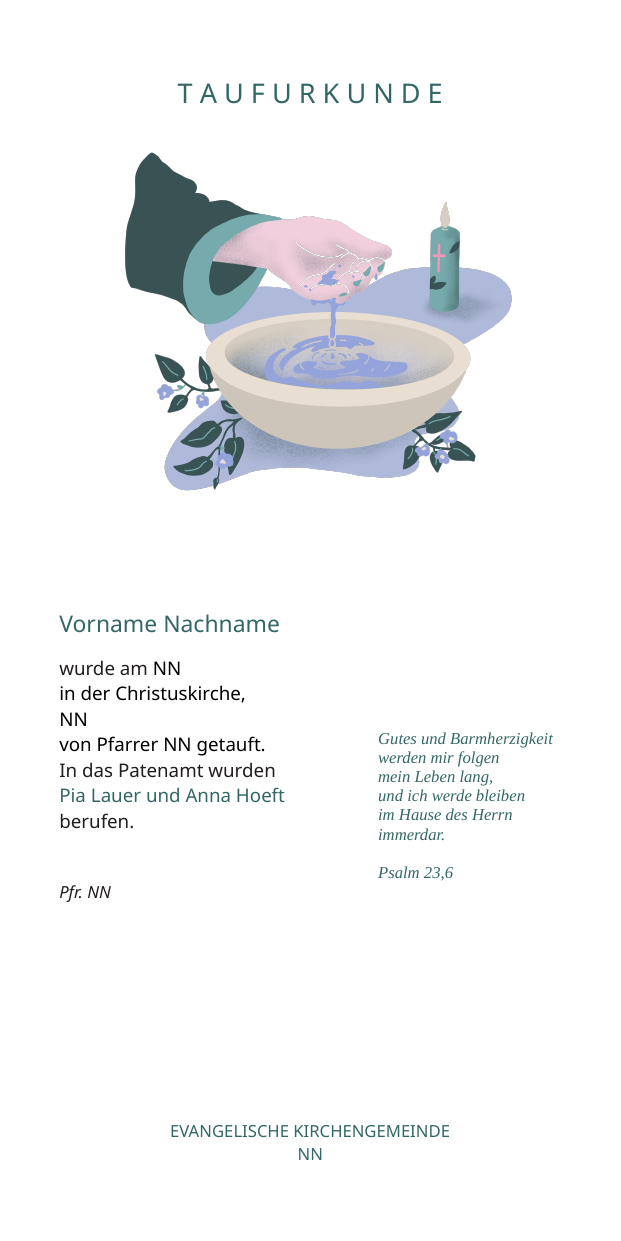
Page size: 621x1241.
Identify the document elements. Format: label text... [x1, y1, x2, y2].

table_header Vorname Nachname wurde am NN in der Christuskirche, NN von Pfarrer NN getauft. In das Patenamt wurden Pia Lauer und Anna Hoeft berufen. Pfr. NN [59, 608, 378, 913]
table_header Gutes und Barmherzigkeit werden mir folgen mein Leben lang, und ich werde bleiben im Hause des Herrn immerdar. Psalm 23,6 [378, 608, 561, 913]
